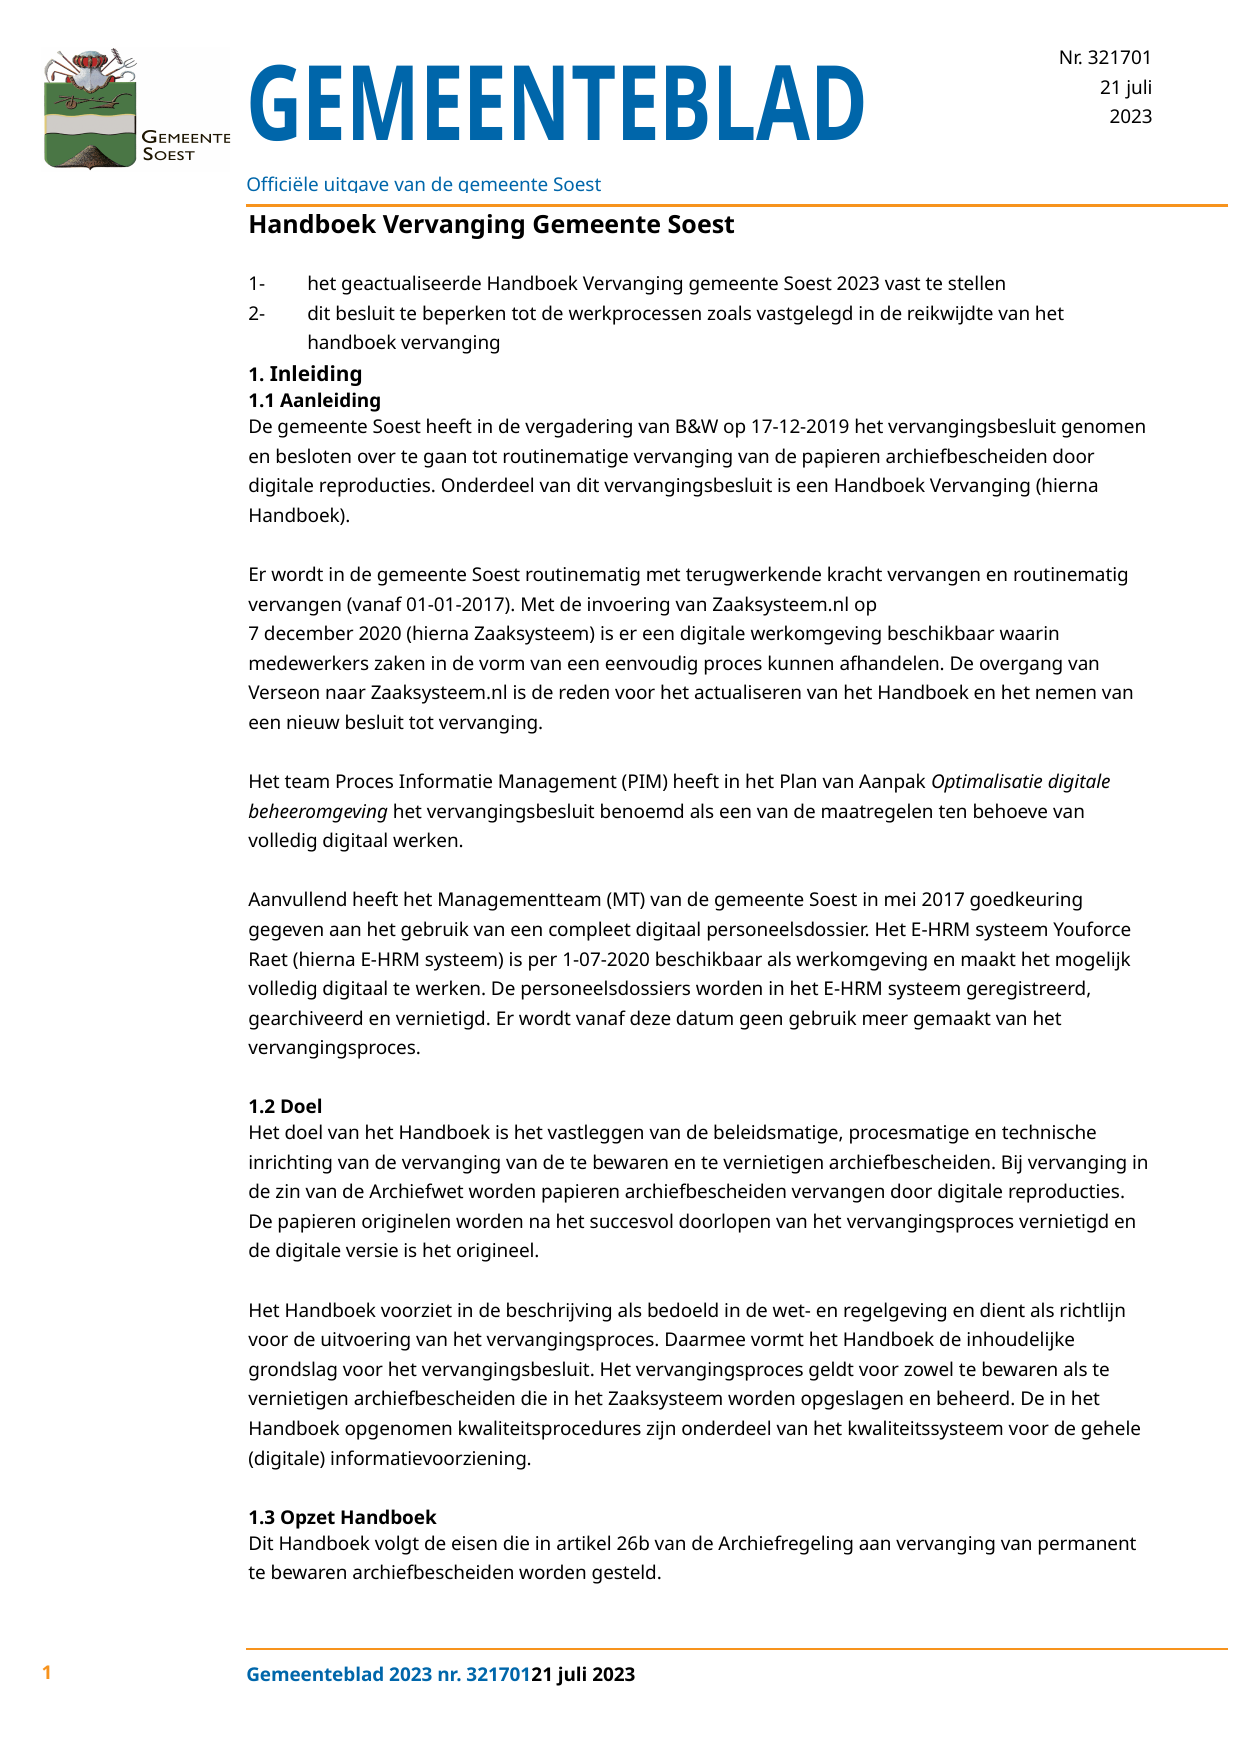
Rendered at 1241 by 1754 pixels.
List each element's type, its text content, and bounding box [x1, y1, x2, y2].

text Er wordt in de gemeente Soest routinematig met terugwerkende kracht vervangen en routinematig vervangen (vanaf 01-01-2017). Met de invoering van Zaaksysteem.nl op [248, 561, 1152, 616]
list dit besluit te beperken tot de werkprocessen zoals vastgelegd in de reikwijdte van het handboek vervanging [248, 300, 1152, 355]
text 7 december 2020 (hierna Zaaksysteem) is er een digitale werkomgeving beschikbaar waarin medewerkers zaken in de vorm van een eenvoudig proces kunnen afhandelen. De overgang van Verseon naar Zaaksysteem.nl is de reden voor het actualiseren van het Handboek en het nemen van een nieuw besluit tot vervanging. [248, 620, 1152, 735]
text Handboek Vervanging Gemeente Soest [248, 207, 1152, 241]
text Het team Proces Informatie Management (PIM) heeft in het Plan van Aanpak Optimalisatie digitale beheeromgeving het vervangingsbesluit benoemd als een van de maatregelen ten behoeve van volledig digitaal werken. [248, 768, 1152, 853]
text Het doel van het Handboek is het vastleggen van de beleidsmatige, procesmatige en technische inrichting van de vervanging van de te bewaren en te vernietigen archiefbescheiden. Bij vervanging in de zin van de Archiefwet worden papieren archiefbescheiden vervangen door digitale reproducties. De papieren originelen worden na het succesvol doorlopen van het vervangingsproces vernietigd en de digitale versie is het origineel. [248, 1119, 1152, 1263]
text De gemeente Soest heeft in de vergadering van B&W op 17-12-2019 het vervangingsbesluit genomen en besloten over te gaan tot routinematige vervanging van de papieren archiefbescheiden door digitale reproducties. Onderdeel van dit vervangingsbesluit is een Handboek Vervanging (hierna Handboek). [248, 413, 1152, 528]
text 1.2 Doel [248, 1094, 1152, 1119]
text Aanvullend heeft het Managementteam (MT) van de gemeente Soest in mei 2017 goedkeuring gegeven aan het gebruik van een compleet digitaal personeelsdossier. Het E-HRM systeem Youforce Raet (hierna E-HRM systeem) is per 1-07-2020 beschikbaar als werkomgeving en maakt het mogelijk volledig digitaal te werken. De personeelsdossiers worden in het E-HRM systeem geregistreerd, gearchiveerd en vernietigd. Er wordt vanaf deze datum geen gebruik meer gemaakt van het vervangingsproces. [248, 887, 1152, 1060]
text Het Handboek voorziet in de beschrijving als bedoeld in de wet- en regelgeving en dient als richtlijn voor de uitvoering van het vervangingsproces. Daarmee vormt het Handboek de inhoudelijke grondslag voor het vervangingsbesluit. Het vervangingsproces geldt voor zowel te bewaren als te vernietigen archiefbescheiden die in het Zaaksysteem worden opgeslagen en beheerd. De in het Handboek opgenomen kwaliteitsprocedures zijn onderdeel van het kwaliteitssysteem voor de gehele (digitale) informatievoorziening. [248, 1297, 1152, 1471]
text Dit Handboek volgt de eisen die in artikel 26b van de Archiefregeling aan vervanging van permanent te bewaren archiefbescheiden worden gesteld. [248, 1530, 1152, 1585]
text 1.1 Aanleiding [248, 387, 1152, 413]
text 1.3 Opzet Handboek [248, 1504, 1152, 1530]
text 1. Inleiding [248, 359, 1152, 387]
list het geactualiseerde Handboek Vervanging gemeente Soest 2023 vast te stellen [248, 270, 1152, 296]
picture [41, 47, 231, 172]
